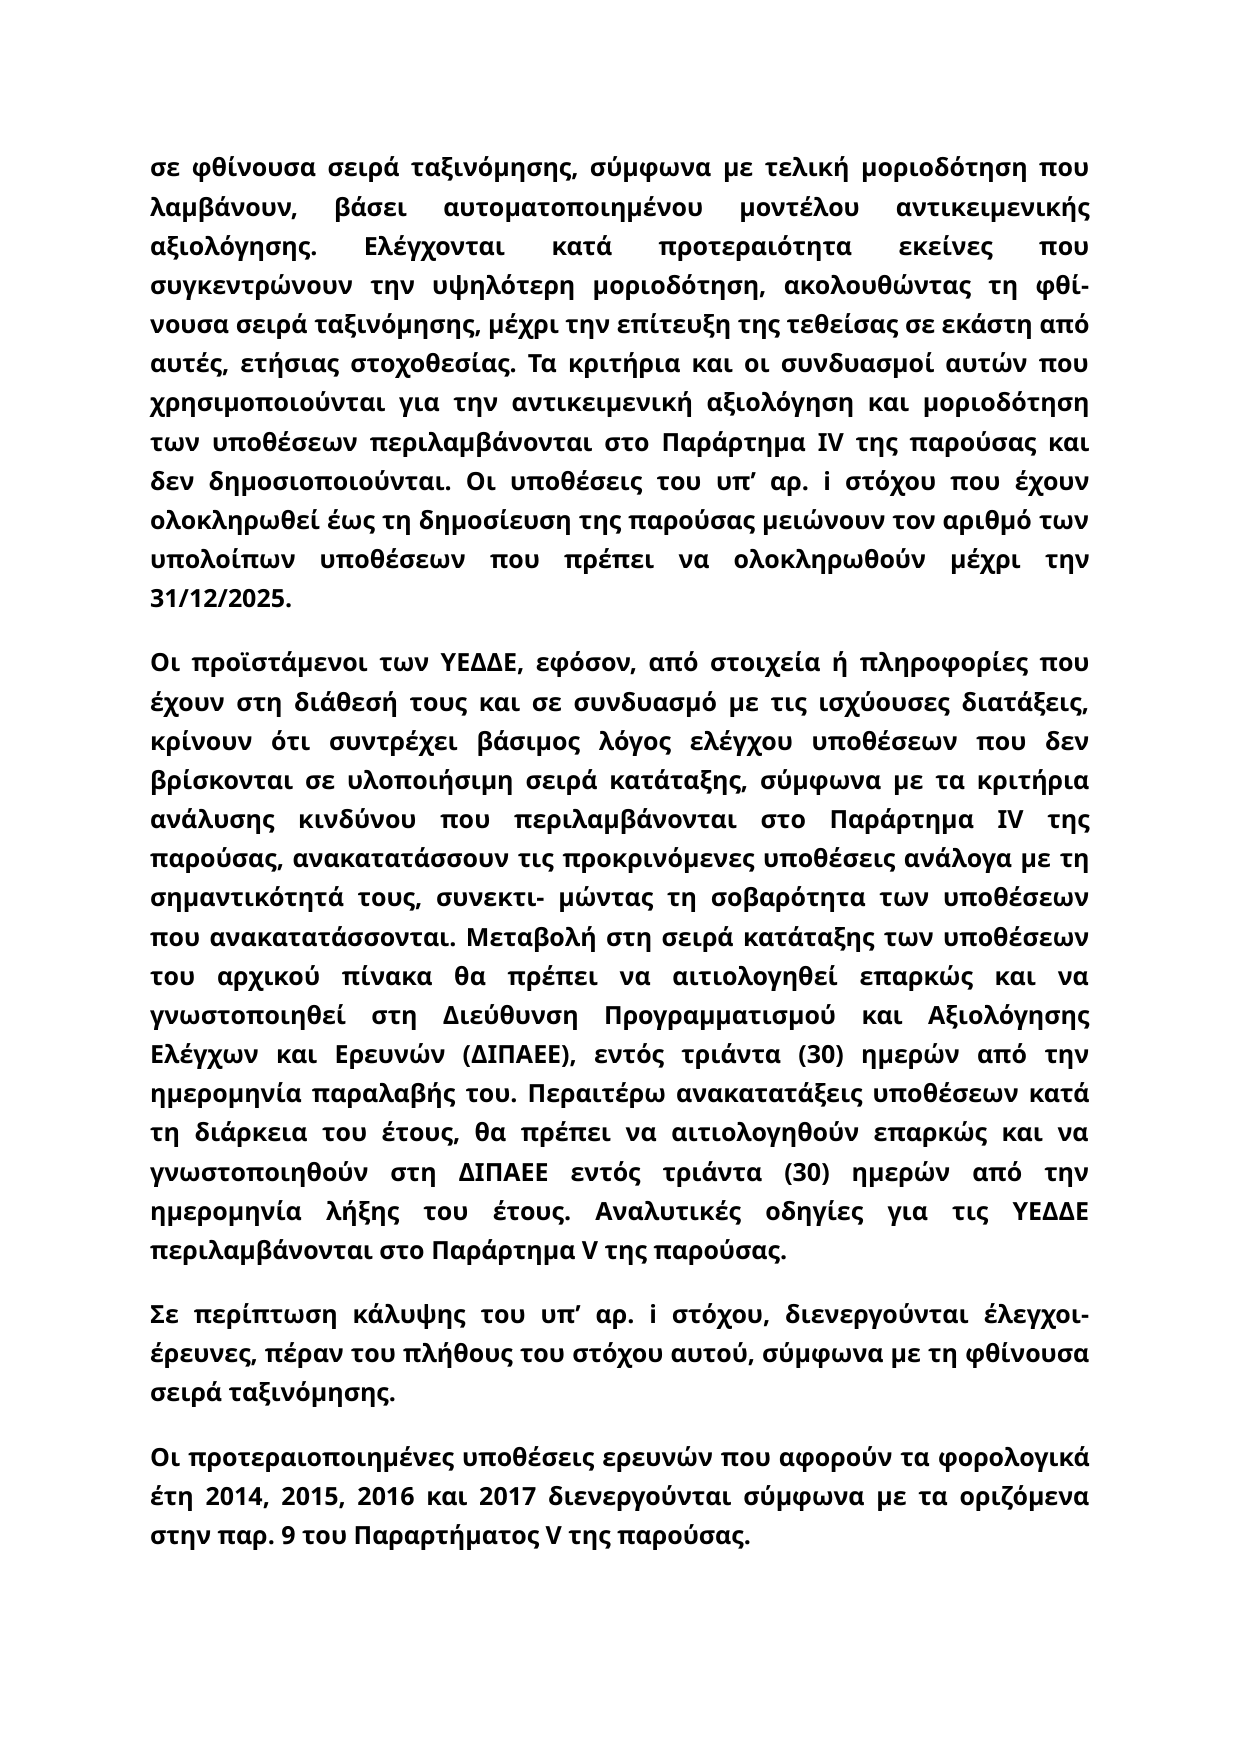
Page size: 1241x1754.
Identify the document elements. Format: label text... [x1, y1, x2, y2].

text Σε περίπτωση κάλυψης του υπ’ αρ. i στόχου, διενεργούνται έλεγχοι-έρευνες, πέραν του πλήθους του στόχου αυτού, σύμφωνα με τη φθίνουσα σειρά ταξινόμησης. [150, 1297, 1090, 1409]
text Oι προϊστάμενοι των ΥΕΔΔΕ, εφόσον, από στοιχεία ή πληροφορίες που έχουν στη διάθεσή τους και σε συνδυασμό με τις ισχύουσες διατάξεις, κρίνουν ότι συντρέχει βάσιμος λόγος ελέγχου υποθέσεων που δεν βρίσκονται σε υλοποιήσιμη σειρά κατάταξης, σύμφωνα με τα κριτήρια ανάλυσης κινδύνου που περιλαμβάνονται στο Παράρτημα ΙV της παρούσας, ανακατατάσσουν τις προκρινόμενες υποθέσεις ανάλογα με τη σημαντικότητά τους, συνεκτι- μώντας τη σοβαρότητα των υποθέσεων που ανακατατάσσονται. Μεταβολή στη σειρά κατάταξης των υποθέσεων του αρχικού πίνακα θα πρέπει να αιτιολογηθεί επαρκώς και να γνωστοποιηθεί στη Διεύθυνση Προγραμματισμού και Αξιολόγησης Ελέγχων και Ερευνών (ΔΙΠΑΕΕ), εντός τριάντα (30) ημερών από την ημερομηνία παραλαβής του. Περαιτέρω ανακατατάξεις υποθέσεων κατά τη διάρκεια του έτους, θα πρέπει να αιτιολογηθούν επαρκώς και να γνωστοποιηθούν στη ΔΙΠΑΕΕ εντός τριάντα (30) ημερών από την ημερομηνία λήξης του έτους. Αναλυτικές οδηγίες για τις ΥΕΔΔΕ περιλαμβάνονται στο Παράρτημα V της παρούσας. [150, 645, 1090, 1267]
text σε φθίνουσα σειρά ταξινόμησης, σύμφωνα με τελική μοριοδότηση που λαμβάνουν, βάσει αυτοματοποιημένου μοντέλου αντικειμενικής αξιολόγησης. Ελέγχονται κατά προτεραιότητα εκείνες που συγκεντρώνουν την υψηλότερη μοριοδότηση, ακολουθώντας τη φθί- νουσα σειρά ταξινόμησης, μέχρι την επίτευξη της τεθείσας σε εκάστη από αυτές, ετήσιας στοχοθεσίας. Τα κριτήρια και οι συνδυασμοί αυτών που χρησιμοποιούνται για την αντικειμενική αξιολόγηση και μοριοδότηση των υποθέσεων περιλαμβάνονται στο Παράρτημα IV της παρούσας και δεν δημοσιοποιούνται. Οι υποθέσεις του υπ’ αρ. i στόχου που έχουν ολοκληρωθεί έως τη δημοσίευση της παρούσας μειώνουν τον αριθμό των υπολοίπων υποθέσεων που πρέπει να ολοκληρωθούν μέχρι την 31/12/2025. [150, 150, 1090, 615]
text Οι προτεραιοποιημένες υποθέσεις ερευνών που αφορούν τα φορολογικά έτη 2014, 2015, 2016 και 2017 διενεργούνται σύμφωνα με τα οριζόμενα στην παρ. 9 του Παραρτήματος V της παρούσας. [150, 1439, 1090, 1552]
